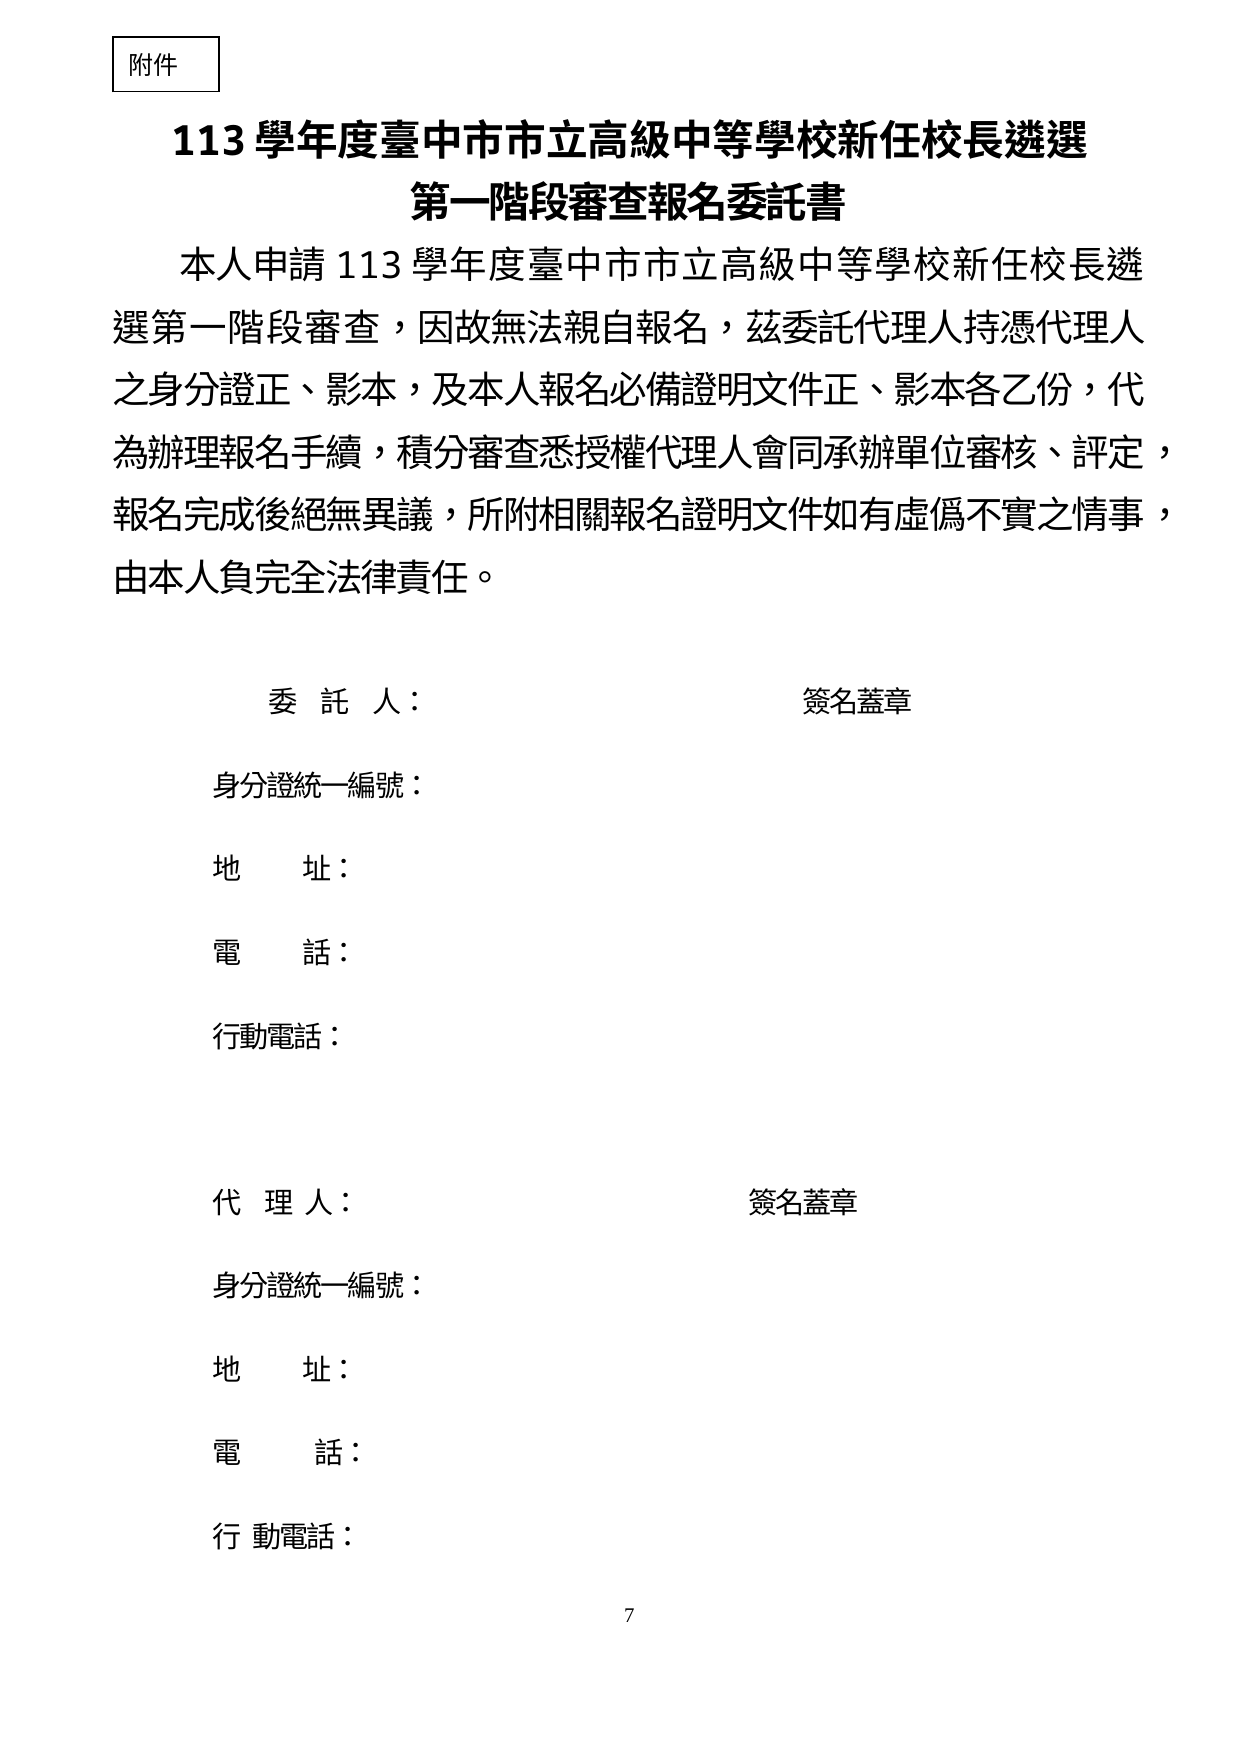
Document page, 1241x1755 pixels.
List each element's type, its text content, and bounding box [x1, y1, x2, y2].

text 行動電話： [112, 993, 1146, 1055]
text 行 動電話： [112, 1493, 1146, 1556]
text 本人申請113學年度臺中市市立高級中等學校新任校長遴選第一階段審查，因故無法親自報名，茲委託代理人持憑代理人之身分證正、影本，及本人報名必備證明文件正、影本各乙份，代為辦理報名手續，積分審查悉授權代理人會同承辦單位審核、評定，報名完成後絕無異議，所附相關報名證明文件如有虛僞不實之情事，由本人負完全法律責任。 [112, 221, 1146, 596]
text 委 託 人： 簽名蓋章 [112, 658, 1146, 721]
text 地 址： [112, 825, 1146, 888]
text 地 址： [112, 1326, 1146, 1388]
text 身分證統一編號： [112, 1242, 1146, 1305]
text 代 理 人： 簽名蓋章 [112, 1159, 1146, 1221]
text 身分證統一編號： [112, 742, 1146, 804]
text 電 話： [112, 909, 1146, 972]
text 第一階段審查報名委託書 [112, 158, 1146, 221]
text 113學年度臺中市市立高級中等學校新任校長遴選 [112, 96, 1146, 158]
text 電 話： [112, 1409, 1146, 1472]
text 附件二 [129, 45, 203, 83]
text [114, 38, 218, 91]
